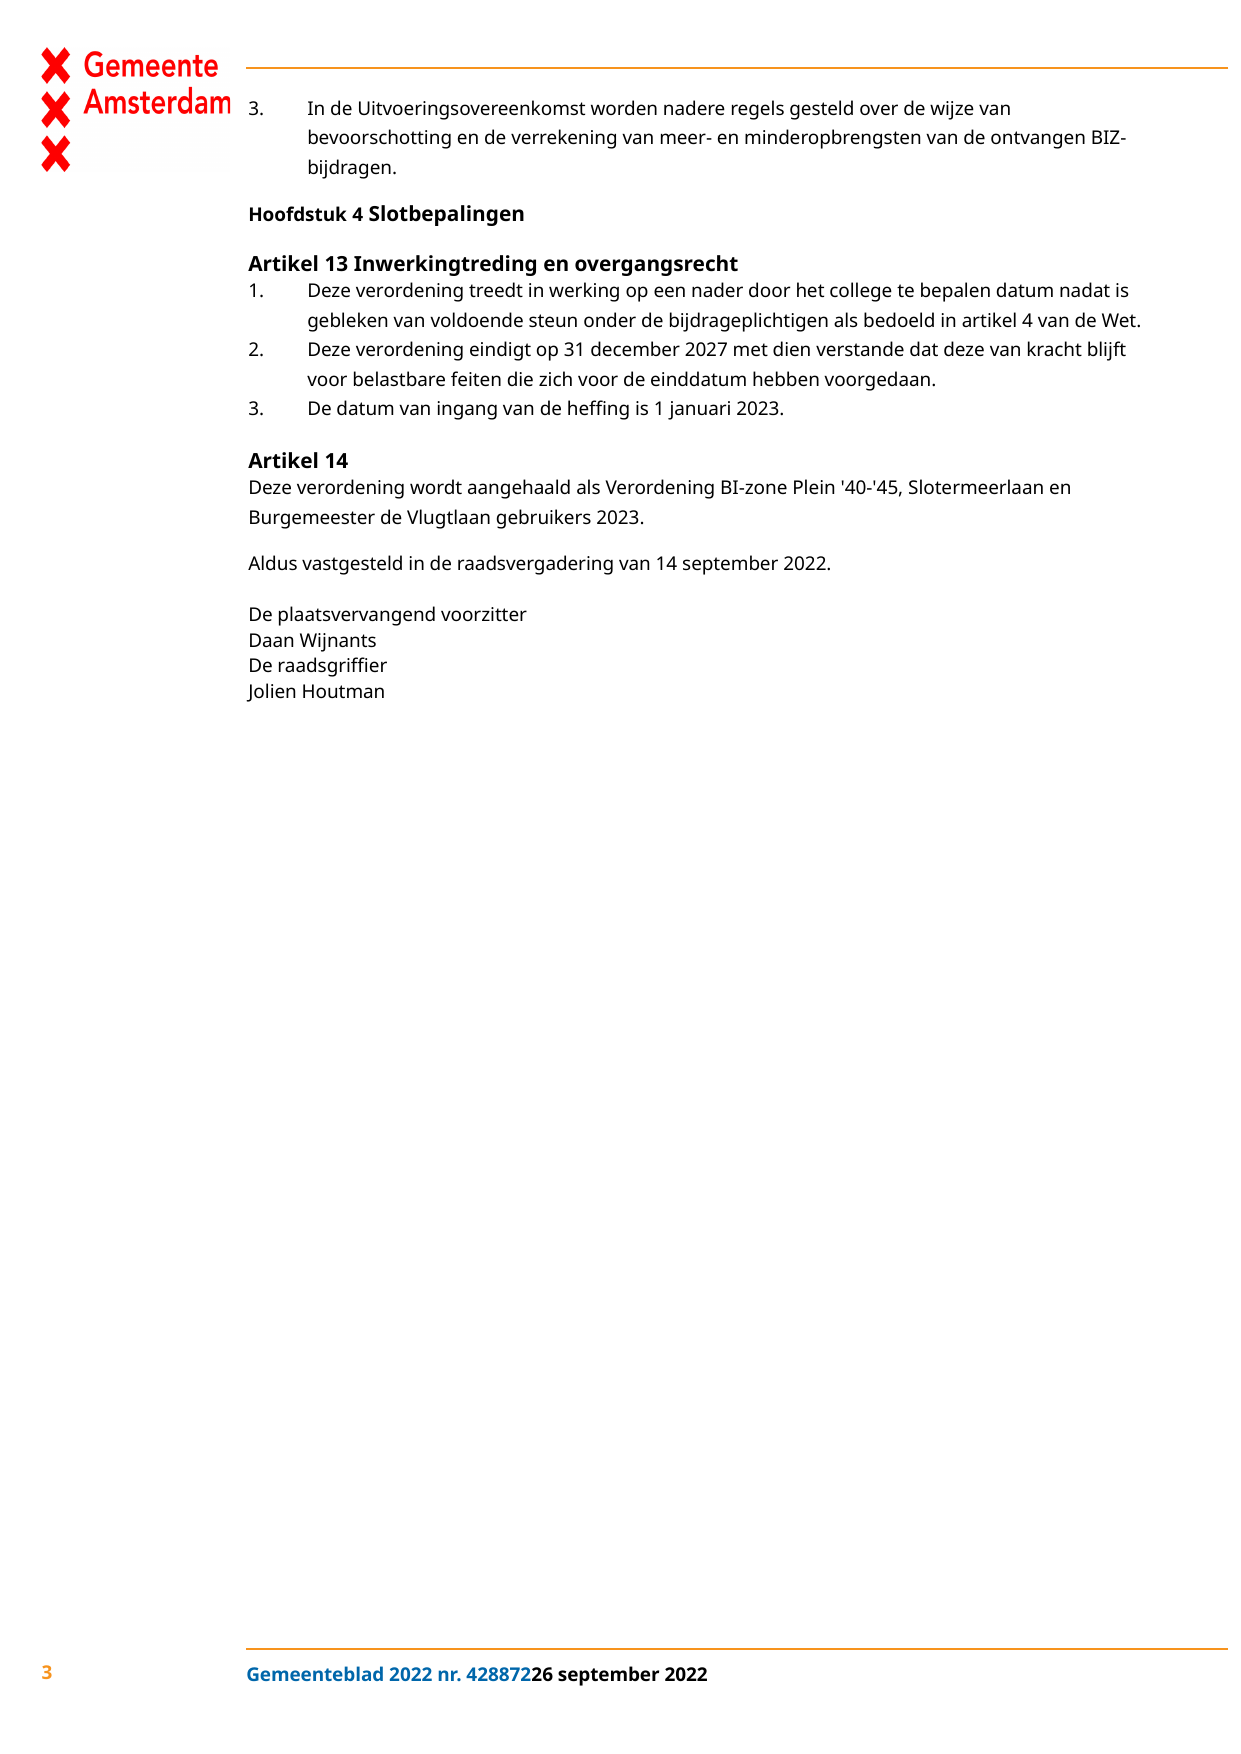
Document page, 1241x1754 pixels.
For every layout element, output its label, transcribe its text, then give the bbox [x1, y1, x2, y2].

text De raadsgriffier [248, 653, 1152, 678]
text Jolien Houtman [248, 678, 1152, 704]
text Aldus vastgesteld in de raadsvergadering van 14 september 2022. [248, 550, 1152, 575]
list De datum van ingang van de heffing is 1 januari 2023. [248, 396, 1152, 421]
list In de Uitvoeringsovereenkomst worden nadere regels gesteld over de wijze van bevoorschotting en de verrekening van meer- en minderopbrengsten van de ontvangen BIZ-bijdragen. [248, 95, 1152, 180]
picture [41, 47, 231, 172]
text Artikel 14 [248, 446, 1152, 474]
text Artikel 13 Inwerkingtreding en overgangsrecht [248, 249, 1152, 277]
text Hoofdstuk 4 Slotbepalingen [248, 199, 1152, 228]
text De plaatsvervangend voorzitter [248, 601, 1152, 627]
list Deze verordening treedt in werking op een nader door het college te bepalen datum nadat is gebleken van voldoende steun onder de bijdrageplichtigen als bedoeld in artikel 4 van de Wet. [248, 277, 1152, 333]
text Daan Wijnants [248, 627, 1152, 653]
text Deze verordening wordt aangehaald als Verordening BI-zone Plein '40-'45, Slotermeerlaan en Burgemeester de Vlugtlaan gebruikers 2023. [248, 474, 1152, 530]
list Deze verordening eindigt op 31 december 2027 met dien verstande dat deze van kracht blijft voor belastbare feiten die zich voor de einddatum hebben voorgedaan. [248, 336, 1152, 392]
